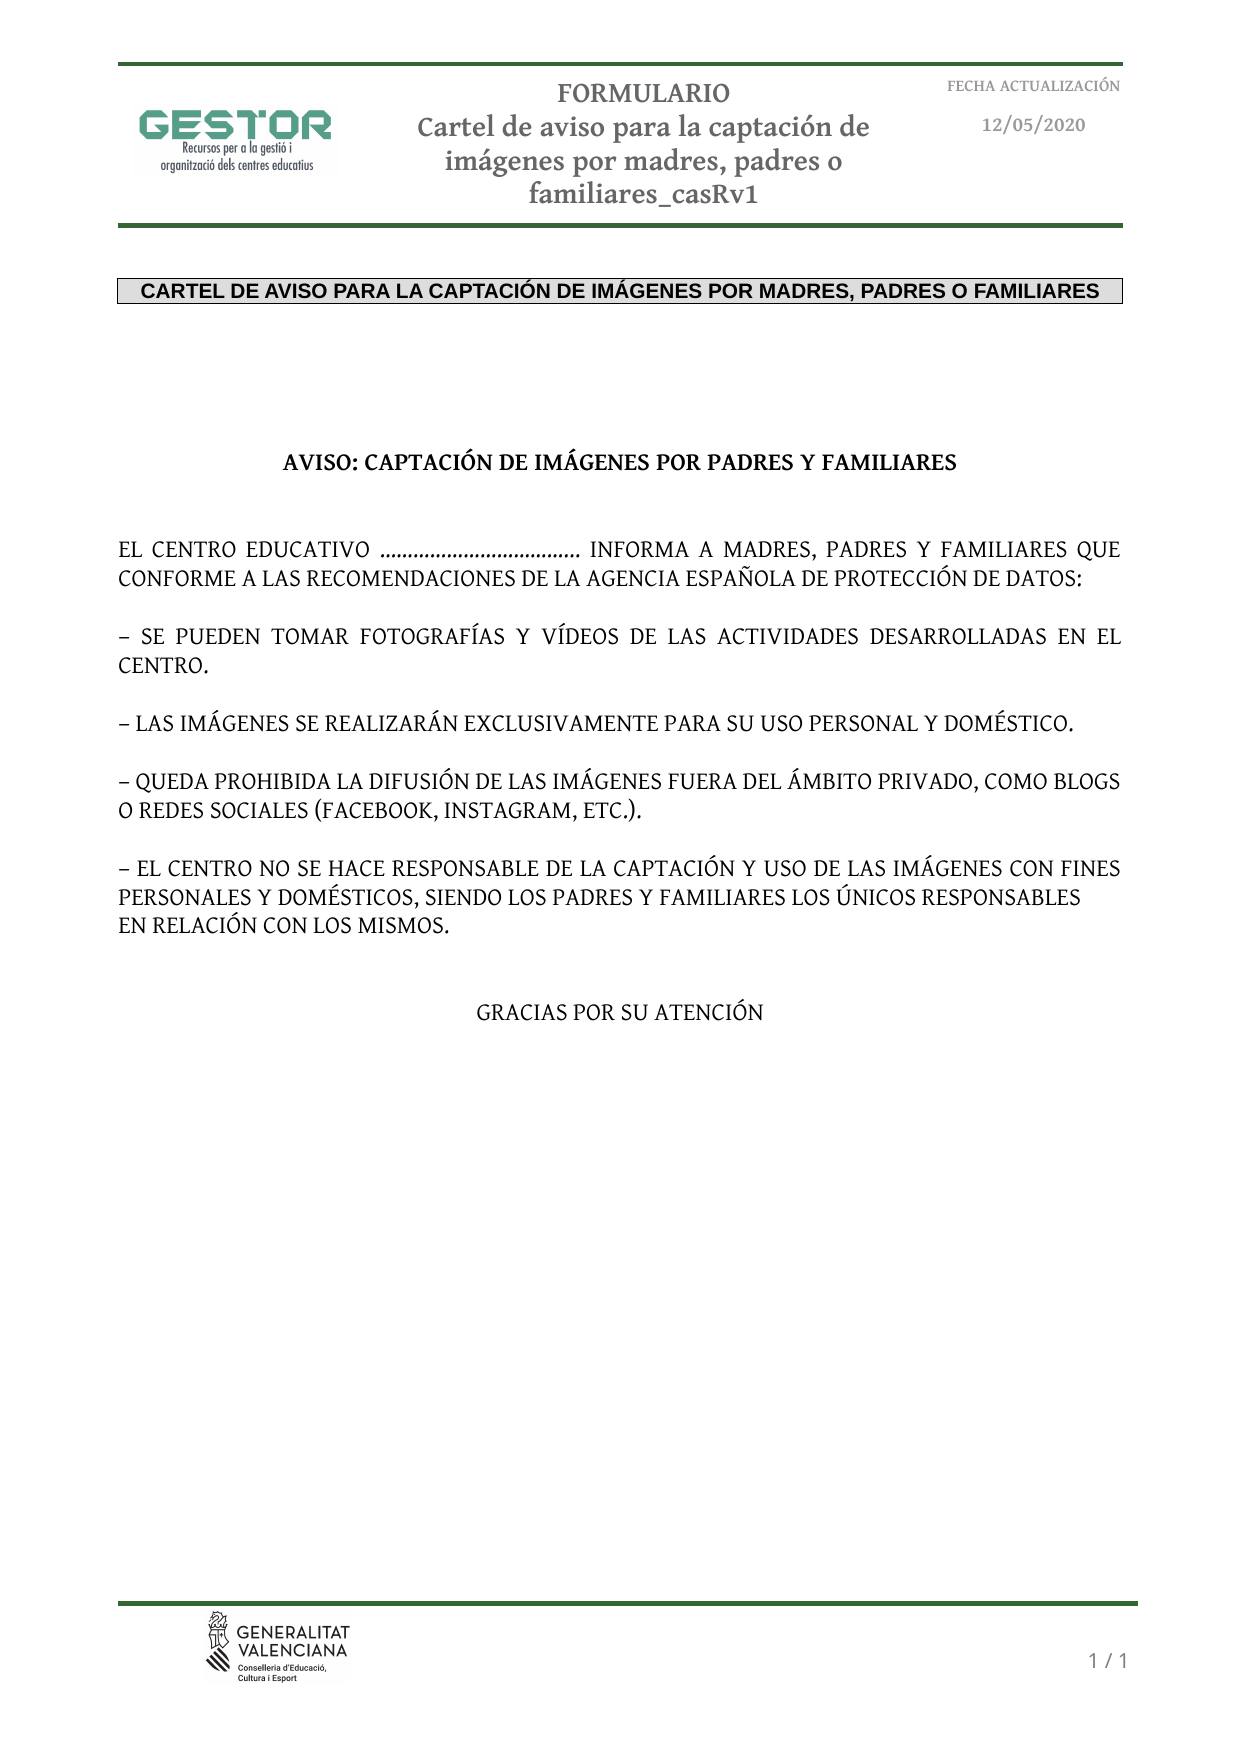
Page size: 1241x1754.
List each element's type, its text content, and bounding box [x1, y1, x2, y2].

text – EL CENTRO NO SE HACE RESPONSABLE DE LA CAPTACIÓN Y USO DE LAS IMÁGENES CON FINES PERSONALES Y DOMÉSTICOS, SIENDO LOS PADRES Y FAMILIARES LOS ÚNICOS RESPONSABLES [118, 854, 1122, 912]
text – LAS IMÁGENES SE REALIZARÁN EXCLUSIVAMENTE PARA SU USO PERSONAL Y DOMÉSTICO. [118, 709, 1122, 738]
text EL CENTRO EDUCATIVO ……………………………... INFORMA A MADRES, PADRES Y FAMILIARES QUE CONFORME A LAS RECOMENDACIONES DE LA AGENCIA ESPAÑOLA DE PROTECCIÓN DE DATOS: [118, 536, 1122, 593]
text – QUEDA PROHIBIDA LA DIFUSIÓN DE LAS IMÁGENES FUERA DEL ÁMBITO PRIVADO, COMO BLOGS O REDES SOCIALES (FACEBOOK, INSTAGRAM, ETC.). [118, 767, 1122, 825]
table_header CARTEL DE AVISO PARA LA CAPTACIÓN DE IMÁGENES POR MADRES, PADRES O FAMILIARES [118, 279, 1122, 303]
picture [203, 1610, 352, 1684]
text AVISO: CAPTACIÓN DE IMÁGENES POR PADRES Y FAMILIARES [118, 449, 1122, 478]
text GRACIAS POR SU ATENCIÓN [118, 999, 1122, 1028]
text EN RELACIÓN CON LOS MISMOS. [118, 912, 1122, 941]
picture [133, 104, 340, 176]
text – SE PUEDEN TOMAR FOTOGRAFÍAS Y VÍDEOS DE LAS ACTIVIDADES DESARROLLADAS EN EL CENTRO. [118, 622, 1122, 680]
